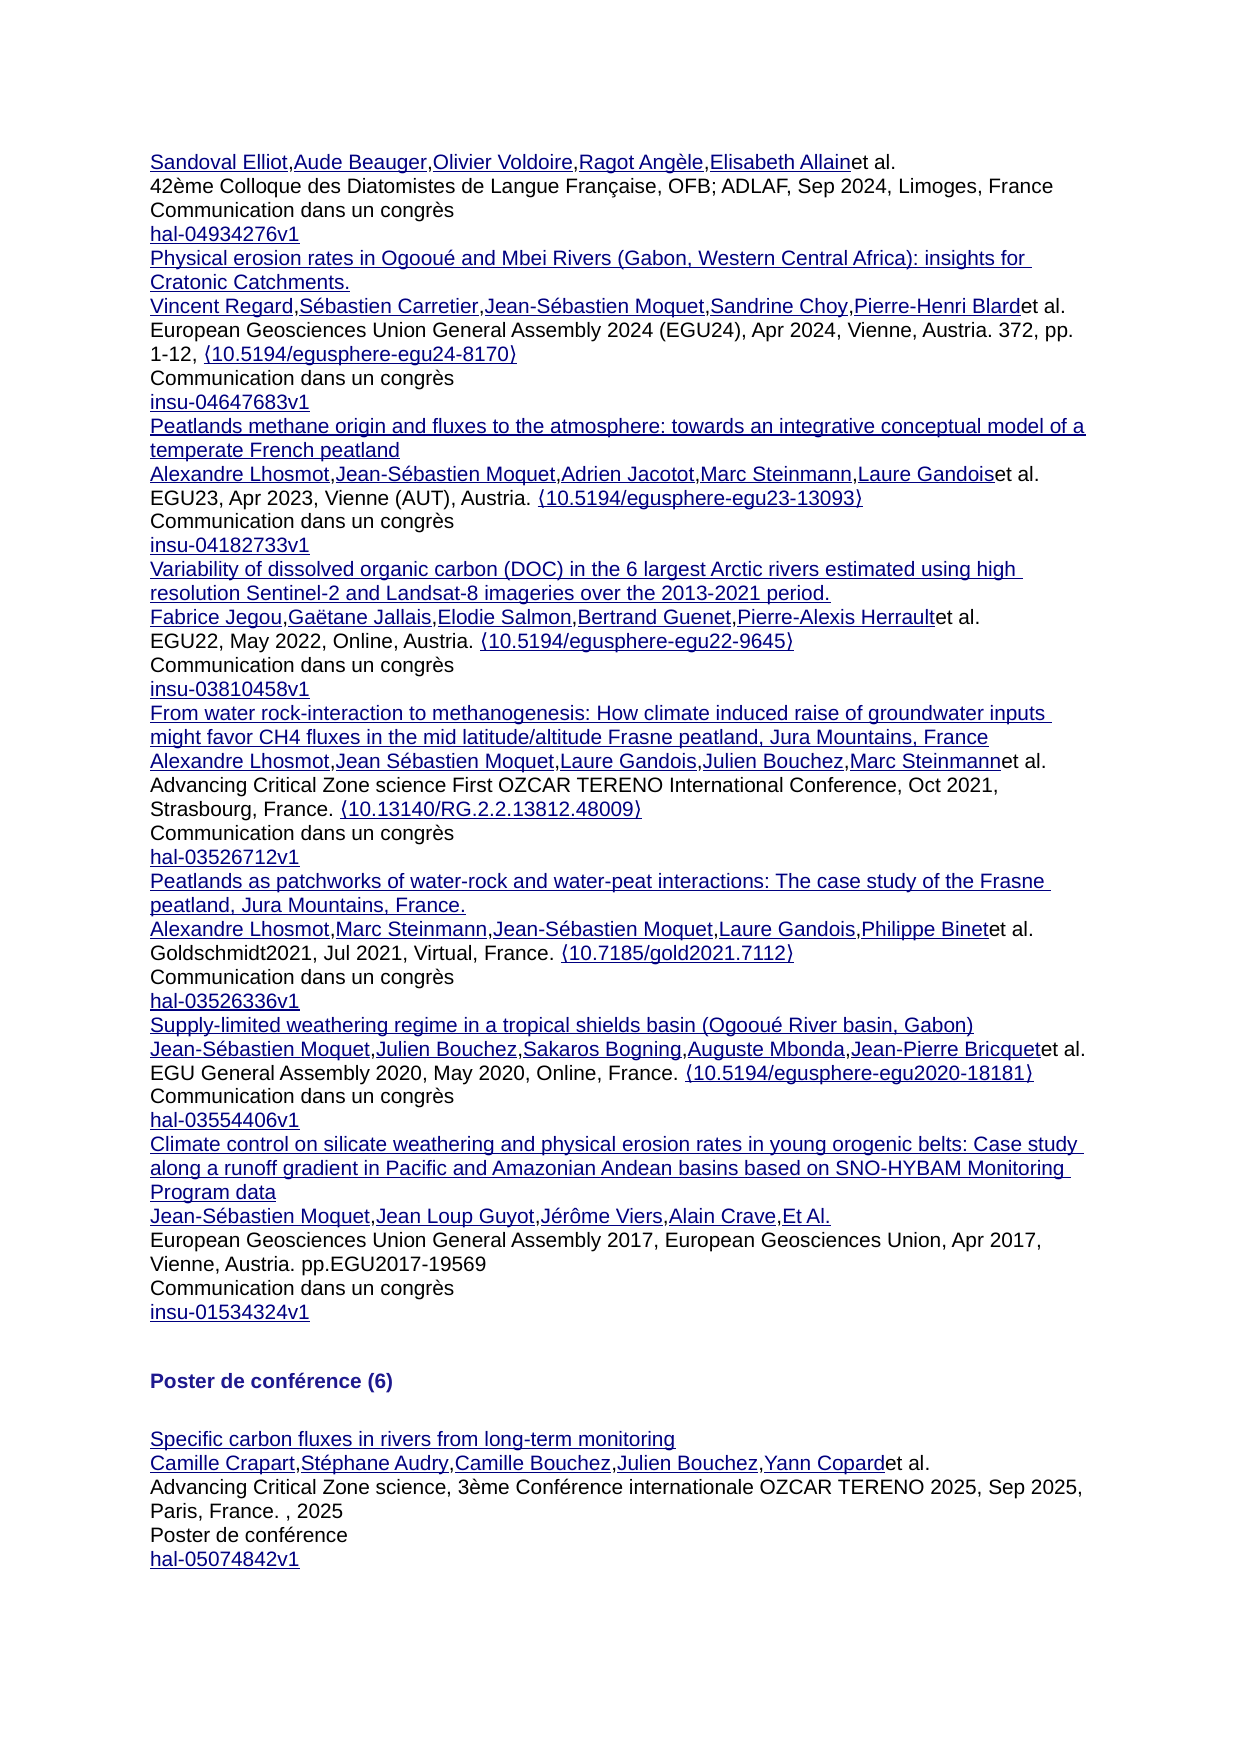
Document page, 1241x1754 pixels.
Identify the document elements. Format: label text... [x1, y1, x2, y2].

table_cell Supply-limited weathering regime in a tropical shields basin (Ogooué River basin, Gabon) Jean-Sébastien Moquet,Julien Bouchez,Sakaros Bogning,Auguste Mbonda,Jean-Pierre Bricquetet al. EGU General Assembly 2020, May 2020, Online, France. ⟨10.5194/egusphere-egu2020-18181⟩ Communication dans un congrès hal-03554406v1 [150, 1013, 1090, 1132]
subtitle Poster de conférence (6) [150, 1369, 1090, 1393]
table_cell Peatlands methane origin and fluxes to the atmosphere: towards an integrative conceptual model of a temperate French peatland Alexandre Lhosmot,Jean-Sébastien Moquet,Adrien Jacotot,Marc Steinmann,Laure Gandoiset al. EGU23, Apr 2023, Vienne (AUT), Austria. ⟨10.5194/egusphere-egu23-13093⟩ Communication dans un congrès insu-04182733v1 [150, 414, 1090, 557]
table_header Specific carbon fluxes in rivers from long-term monitoring Camille Crapart,Stéphane Audry,Camille Bouchez,Julien Bouchez,Yann Copardet al. Advancing Critical Zone science, 3ème Conférence internationale OZCAR TERENO 2025, Sep 2025, Paris, France. , 2025 Poster de conférence hal-05074842v1 [150, 1427, 1090, 1571]
table_cell From water rock-interaction to methanogenesis: How climate induced raise of groundwater inputs might favor CH4 fluxes in the mid latitude/altitude Frasne peatland, Jura Mountains, France Alexandre Lhosmot,Jean Sébastien Moquet,Laure Gandois,Julien Bouchez,Marc Steinmannet al. Advancing Critical Zone science First OZCAR TERENO International Conference, Oct 2021, Strasbourg, France. ⟨10.13140/RG.2.2.13812.48009⟩ Communication dans un congrès hal-03526712v1 [150, 701, 1090, 869]
table_cell Physical erosion rates in Ogooué and Mbei Rivers (Gabon, Western Central Africa): insights for Cratonic Catchments. Vincent Regard,Sébastien Carretier,Jean-Sébastien Moquet,Sandrine Choy,Pierre-Henri Blardet al. European Geosciences Union General Assembly 2024 (EGU24), Apr 2024, Vienne, Austria. 372, pp. 1-12, ⟨10.5194/egusphere-egu24-8170⟩ Communication dans un congrès insu-04647683v1 [150, 246, 1090, 413]
table_cell Sandoval Elliot,Aude Beauger,Olivier Voldoire,Ragot Angèle,Elisabeth Allainet al. 42ème Colloque des Diatomistes de Langue Française, OFB; ADLAF, Sep 2024, Limoges, France Communication dans un congrès hal-04934276v1 [150, 150, 1090, 246]
table_cell Variability of dissolved organic carbon (DOC) in the 6 largest Arctic rivers estimated using high resolution Sentinel-2 and Landsat-8 imageries over the 2013-2021 period. Fabrice Jegou,Gaëtane Jallais,Elodie Salmon,Bertrand Guenet,Pierre-Alexis Herraultet al. EGU22, May 2022, Online, Austria. ⟨10.5194/egusphere-egu22-9645⟩ Communication dans un congrès insu-03810458v1 [150, 557, 1090, 701]
table_cell Climate control on silicate weathering and physical erosion rates in young orogenic belts: Case study along a runoff gradient in Pacific and Amazonian Andean basins based on SNO-HYBAM Monitoring Program data Jean-Sébastien Moquet,Jean Loup Guyot,Jérôme Viers,Alain Crave,Et Al. European Geosciences Union General Assembly 2017, European Geosciences Union, Apr 2017, Vienne, Austria. pp.EGU2017-19569 Communication dans un congrès insu-01534324v1 [150, 1132, 1090, 1324]
table_cell Peatlands as patchworks of water-rock and water-peat interactions: The case study of the Frasne peatland, Jura Mountains, France. Alexandre Lhosmot,Marc Steinmann,Jean-Sébastien Moquet,Laure Gandois,Philippe Binetet al. Goldschmidt2021, Jul 2021, Virtual, France. ⟨10.7185/gold2021.7112⟩ Communication dans un congrès hal-03526336v1 [150, 869, 1090, 1012]
